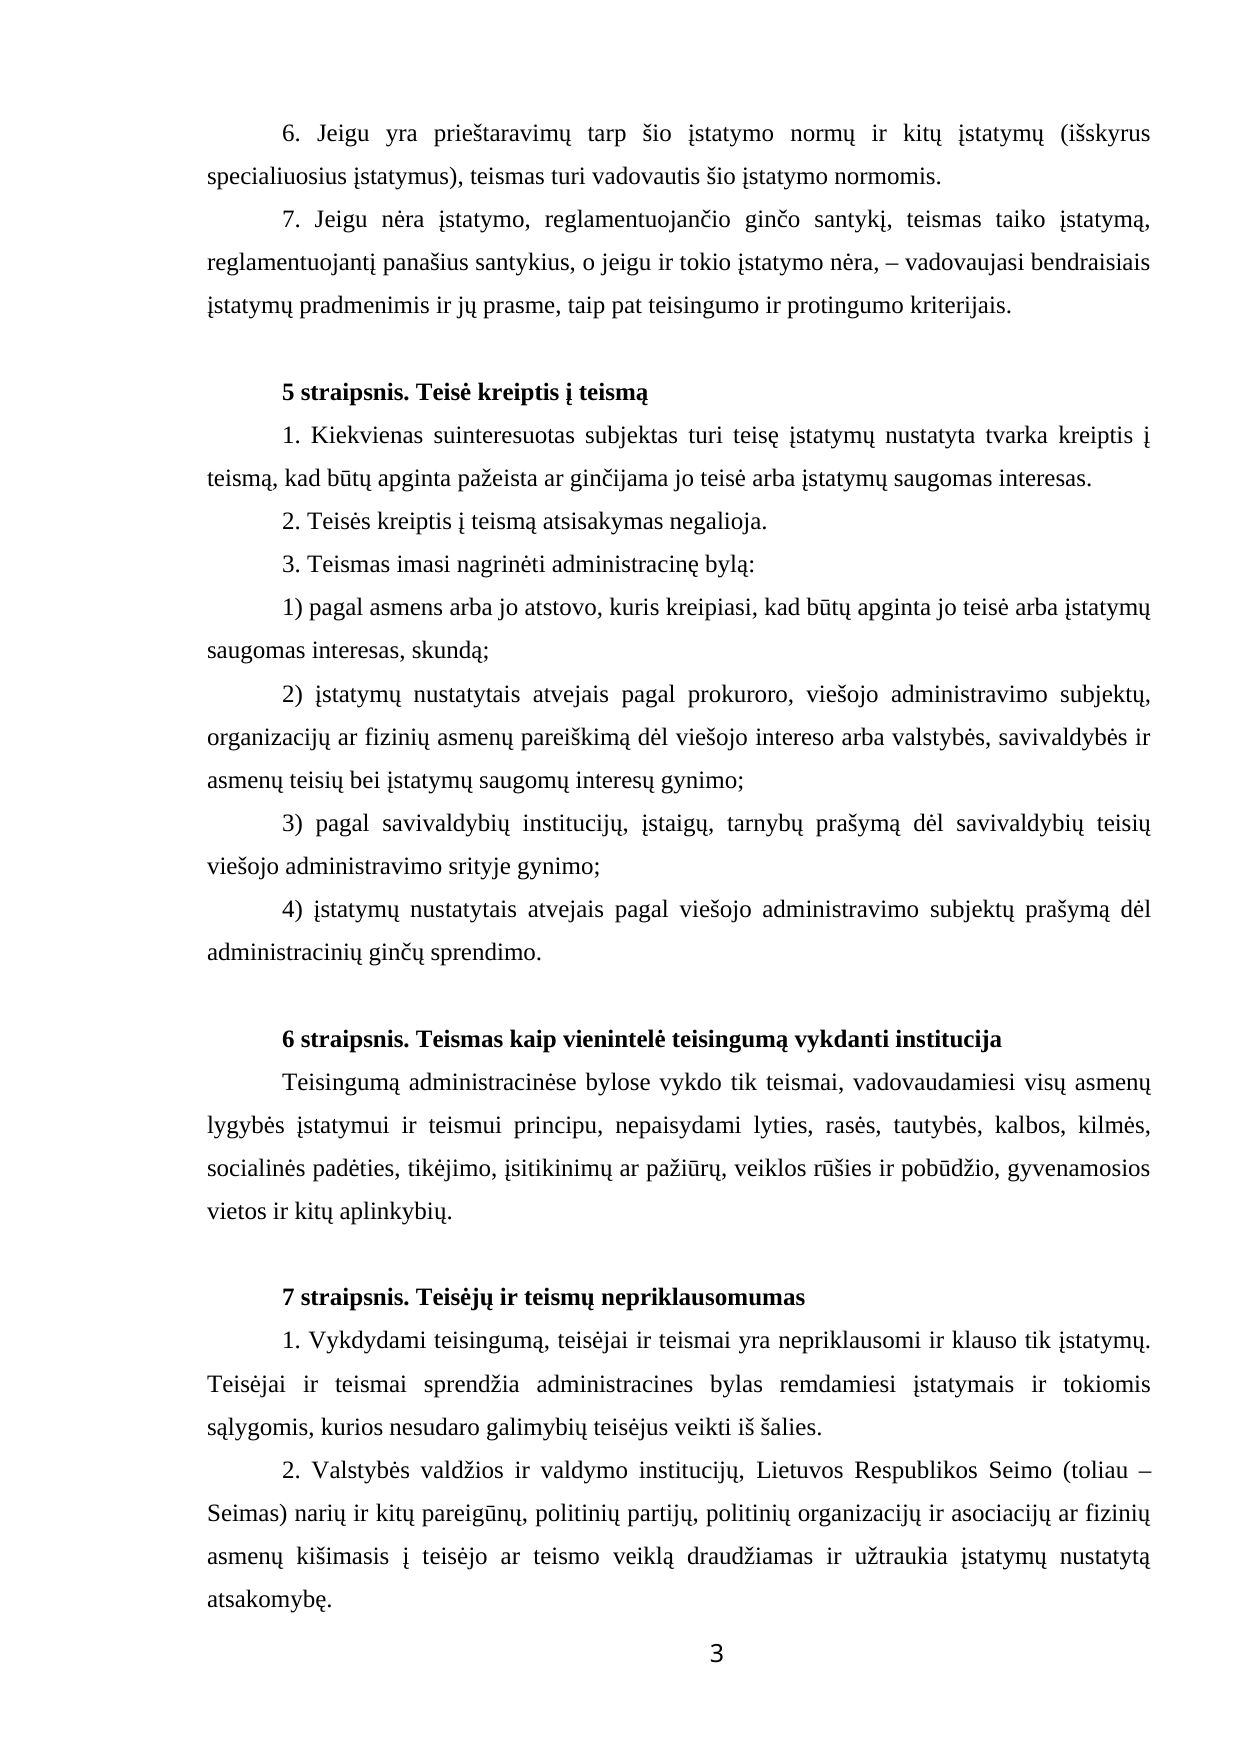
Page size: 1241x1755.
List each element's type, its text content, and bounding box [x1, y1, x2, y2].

text 1. Kiekvienas suinteresuotas subjektas turi teisę įstatymų nustatyta tvarka kreiptis į teismą, kad būtų apginta pažeista ar ginčijama jo teisė arba įstatymų saugomas interesas. [207, 420, 1152, 492]
text 4) įstatymų nustatytais atvejais pagal viešojo administravimo subjektų prašymą dėl administracinių ginčų sprendimo. [207, 894, 1152, 966]
text Teisingumą administracinėse bylose vykdo tik teismai, vadovaudamiesi visų asmenų lygybės įstatymui ir teismui principu, nepaisydami lyties, rasės, tautybės, kalbos, kilmės, socialinės padėties, tikėjimo, įsitikinimų ar pažiūrų, veiklos rūšies ir pobūdžio, gyvenamosios vietos ir kitų aplinkybių. [207, 1067, 1152, 1225]
text 6. Jeigu yra prieštaravimų tarp šio įstatymo normų ir kitų įstatymų (išskyrus specialiuosius įstatymus), teismas turi vadovautis šio įstatymo normomis. [207, 118, 1152, 190]
text 1. Vykdydami teisingumą, teisėjai ir teismai yra nepriklausomi ir klauso tik įstatymų. Teisėjai ir teismai sprendžia administracines bylas remdamiesi įstatymais ir tokiomis sąlygomis, kurios nesudaro galimybių teisėjus veikti iš šalies. [207, 1326, 1152, 1441]
text 2) įstatymų nustatytais atvejais pagal prokuroro, viešojo administravimo subjektų, organizacijų ar fizinių asmenų pareiškimą dėl viešojo intereso arba valstybės, savivaldybės ir asmenų teisių bei įstatymų saugomų interesų gynimo; [207, 679, 1152, 794]
text 7 straipsnis. Teisėjų ir teismų nepriklausomumas [207, 1282, 1152, 1311]
text 7. Jeigu nėra įstatymo, reglamentuojančio ginčo santykį, teismas taiko įstatymą, reglamentuojantį panašius santykius, o jeigu ir tokio įstatymo nėra, – vadovaujasi bendraisiais įstatymų pradmenimis ir jų prasme, taip pat teisingumo ir protingumo kriterijais. [207, 204, 1152, 319]
text 5 straipsnis. Teisė kreiptis į teismą [207, 377, 1152, 406]
text 6 straipsnis. Teismas kaip vienintelė teisingumą vykdanti institucija [207, 1024, 1152, 1052]
text 3. Teismas imasi nagrinėti administracinę bylą: [207, 549, 1152, 578]
text 2. Teisės kreiptis į teismą atsisakymas negalioja. [207, 506, 1152, 535]
text 2. Valstybės valdžios ir valdymo institucijų, Lietuvos Respublikos Seimo (toliau – Seimas) narių ir kitų pareigūnų, politinių partijų, politinių organizacijų ir asociacijų ar fizinių asmenų kišimasis į teisėjo ar teismo veiklą draudžiamas ir užtraukia įstatymų nustatytą atsakomybę. [207, 1455, 1152, 1613]
text 1) pagal asmens arba jo atstovo, kuris kreipiasi, kad būtų apginta jo teisė arba įstatymų saugomas interesas, skundą; [207, 592, 1152, 664]
text 3) pagal savivaldybių institucijų, įstaigų, tarnybų prašymą dėl savivaldybių teisių viešojo administravimo srityje gynimo; [207, 808, 1152, 880]
